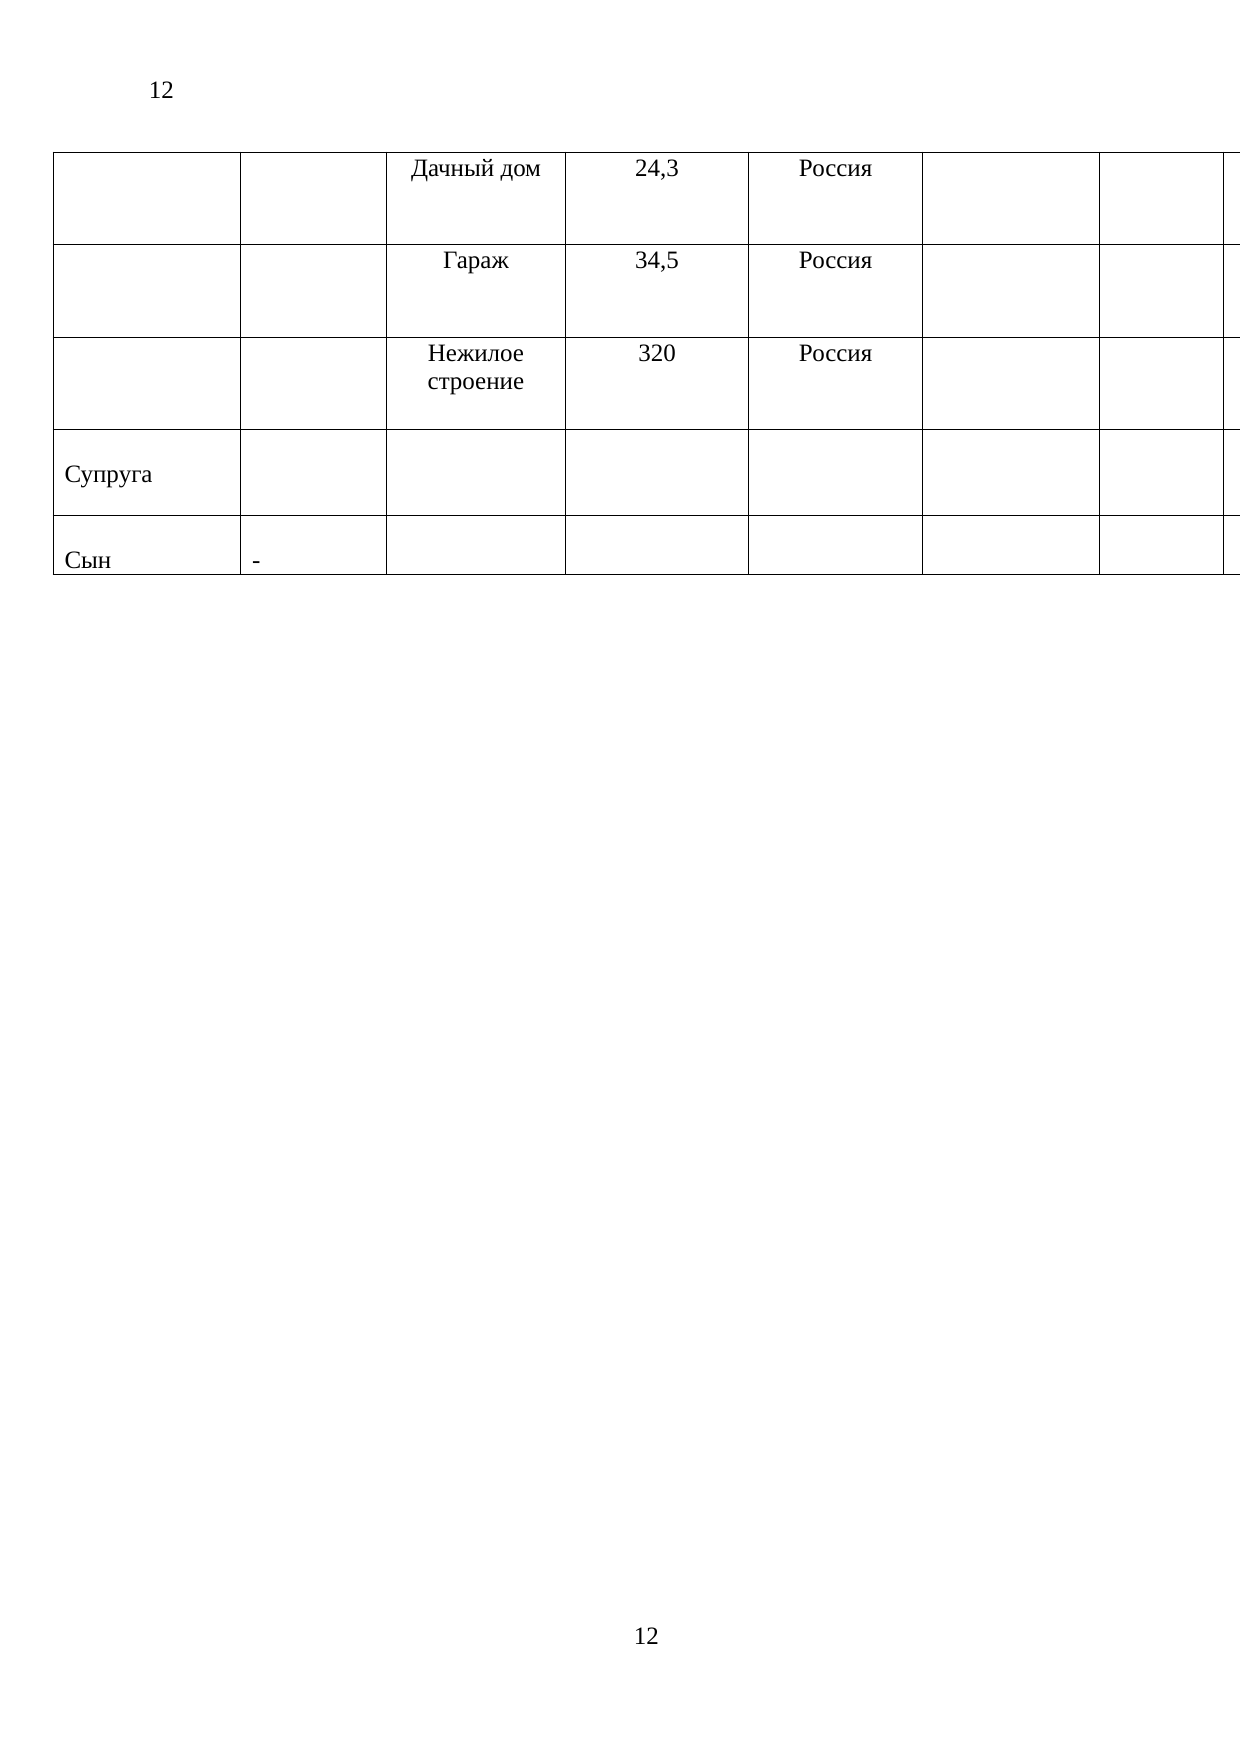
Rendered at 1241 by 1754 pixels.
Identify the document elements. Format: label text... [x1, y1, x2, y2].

table_cell Супруга [54, 430, 240, 515]
table_cell [54, 153, 240, 244]
table_cell [923, 153, 1099, 244]
table_cell Гараж [387, 245, 565, 337]
table_cell - [241, 516, 386, 574]
table_cell [1100, 153, 1223, 244]
table_cell [749, 516, 922, 574]
table_cell [241, 153, 386, 244]
table_cell Сын [54, 516, 240, 574]
table_cell Россия [749, 153, 922, 244]
table_cell [241, 245, 386, 337]
table_cell [387, 430, 565, 515]
table_cell Дачный дом [387, 153, 565, 244]
table_cell 320 [566, 338, 748, 429]
table_cell [566, 430, 748, 515]
table_cell [1224, 430, 1240, 515]
table_cell Россия [749, 245, 922, 337]
table_cell [1100, 245, 1223, 337]
table_cell [1100, 430, 1223, 515]
table_cell [566, 516, 748, 574]
table_cell [923, 430, 1099, 515]
table_cell [923, 516, 1099, 574]
table_cell [1224, 338, 1240, 429]
table_cell 34,5 [566, 245, 748, 337]
table_cell [1224, 516, 1240, 574]
table_cell [923, 245, 1099, 337]
table_cell 24,3 [566, 153, 748, 244]
table_cell [387, 516, 565, 574]
table_cell [1224, 153, 1240, 244]
table_cell [54, 338, 240, 429]
table_cell Россия [749, 338, 922, 429]
table_cell [241, 430, 386, 515]
table_cell [54, 245, 240, 337]
table_cell [1100, 338, 1223, 429]
table_cell [1100, 516, 1223, 574]
table_cell Нежилое строение [387, 338, 565, 429]
table_cell [241, 338, 386, 429]
table_cell [1224, 245, 1240, 337]
table_cell [749, 430, 922, 515]
table_cell [923, 338, 1099, 429]
